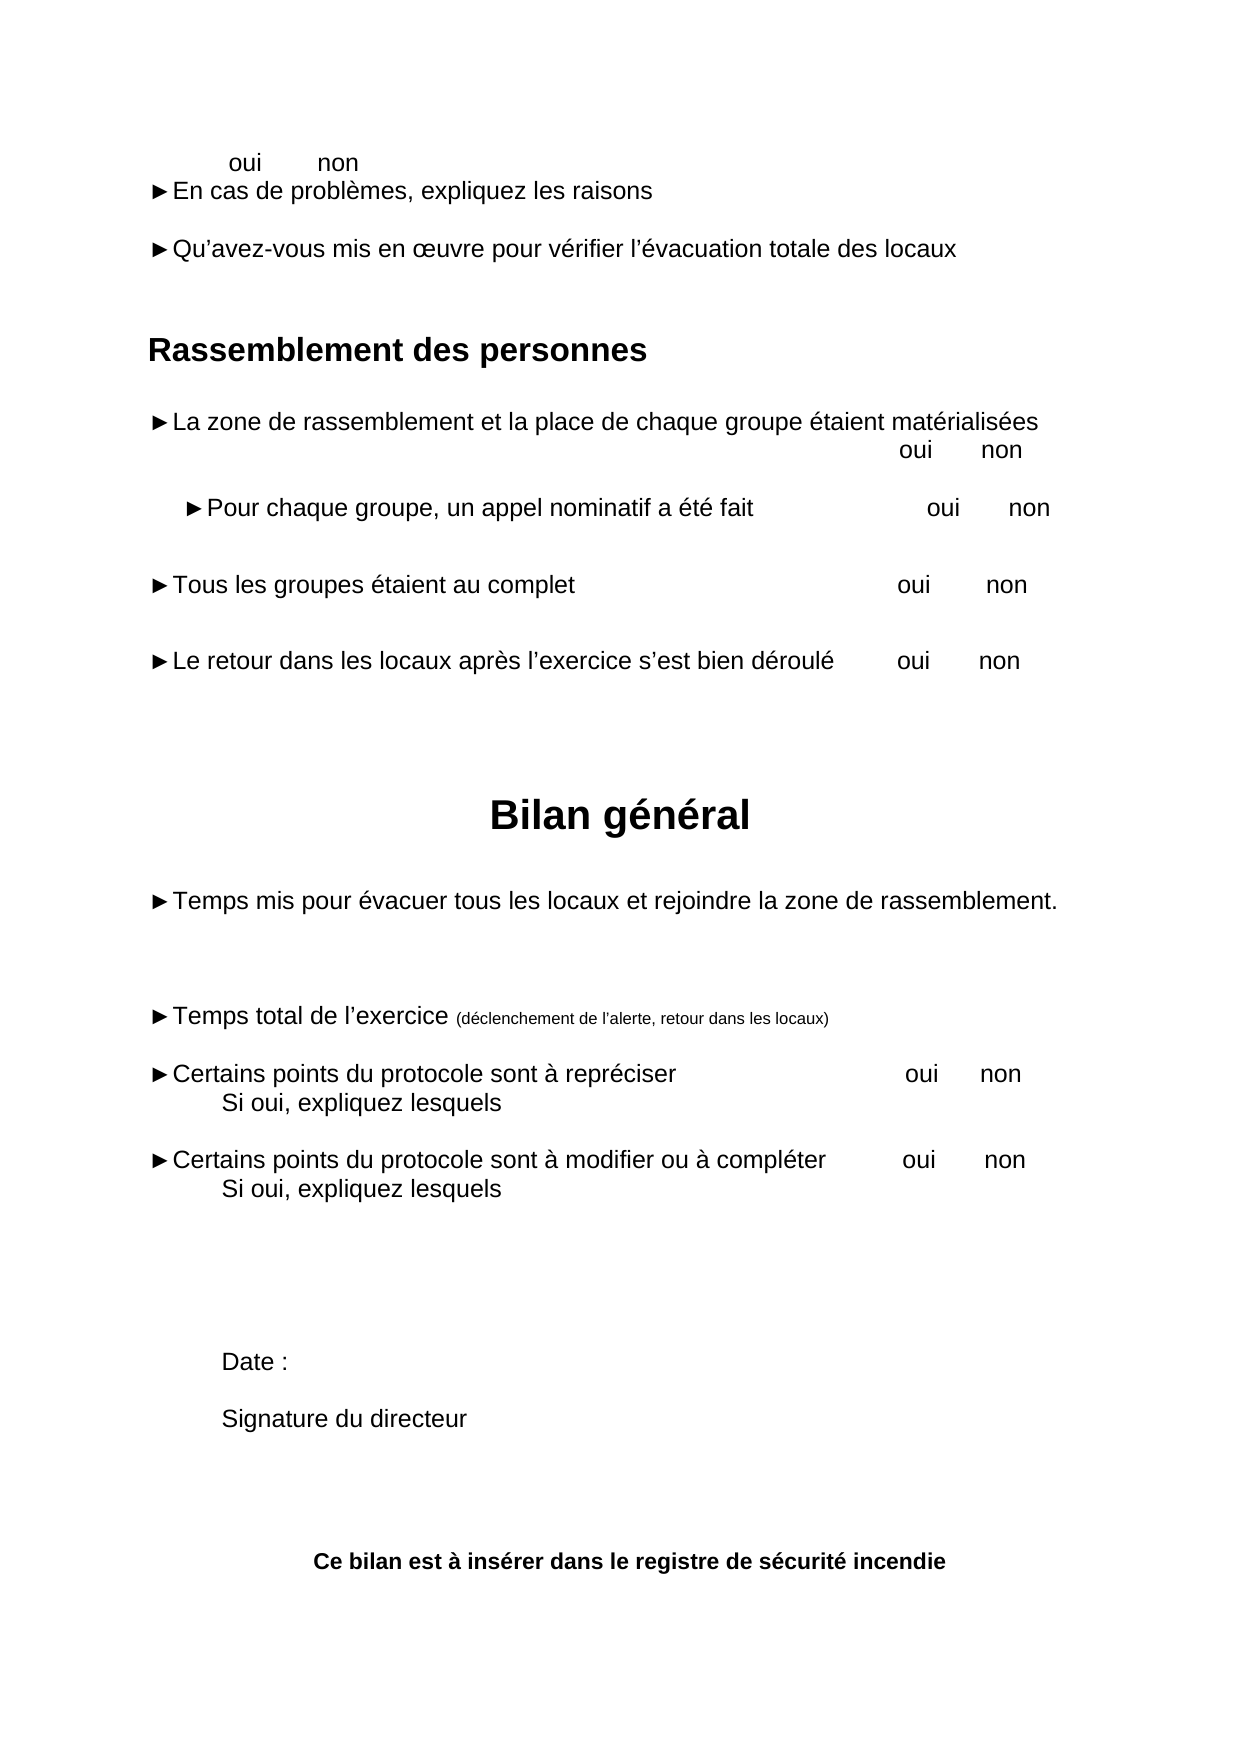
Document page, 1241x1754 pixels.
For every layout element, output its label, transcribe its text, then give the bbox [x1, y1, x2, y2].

text ►En cas de problèmes, expliquez les raisons [148, 176, 1093, 205]
text Bilan général [148, 790, 1093, 838]
text ►Temps mis pour évacuer tous les locaux et rejoindre la zone de rassemblement. [148, 886, 1093, 972]
text Ce bilan est à insérer dans le registre de sécurité incendie [166, 1548, 1093, 1574]
text Si oui, expliquez lesquels [148, 1174, 1093, 1203]
text ►Tous les groupes étaient au complet oui non [148, 570, 1093, 598]
text ►Pour chaque groupe, un appel nominatif a été fait oui non [148, 493, 1093, 522]
text oui non [811, 436, 1093, 464]
text ►Certains points du protocole sont à repréciser oui non [148, 1059, 1093, 1088]
text ►Temps total de l’exercice (déclenchement de l’alerte, retour dans les locaux) [148, 1001, 1093, 1030]
text ►Le retour dans les locaux après l’exercice s’est bien déroulé oui non [148, 646, 1093, 675]
text ►Qu’avez-vous mis en œuvre pour vérifier l’évacuation totale des locaux [148, 234, 1093, 291]
text Rassemblement des personnes [148, 330, 1093, 368]
text ►Certains points du protocole sont à modifier ou à compléter oui non [148, 1145, 1093, 1174]
text Date : [148, 1347, 1093, 1375]
text Si oui, expliquez lesquels [148, 1088, 1093, 1116]
text ►La zone de rassemblement et la place de chaque groupe étaient matérialisées [148, 407, 1093, 436]
text oui non [221, 148, 1093, 176]
text Signature du directeur [148, 1404, 1093, 1433]
